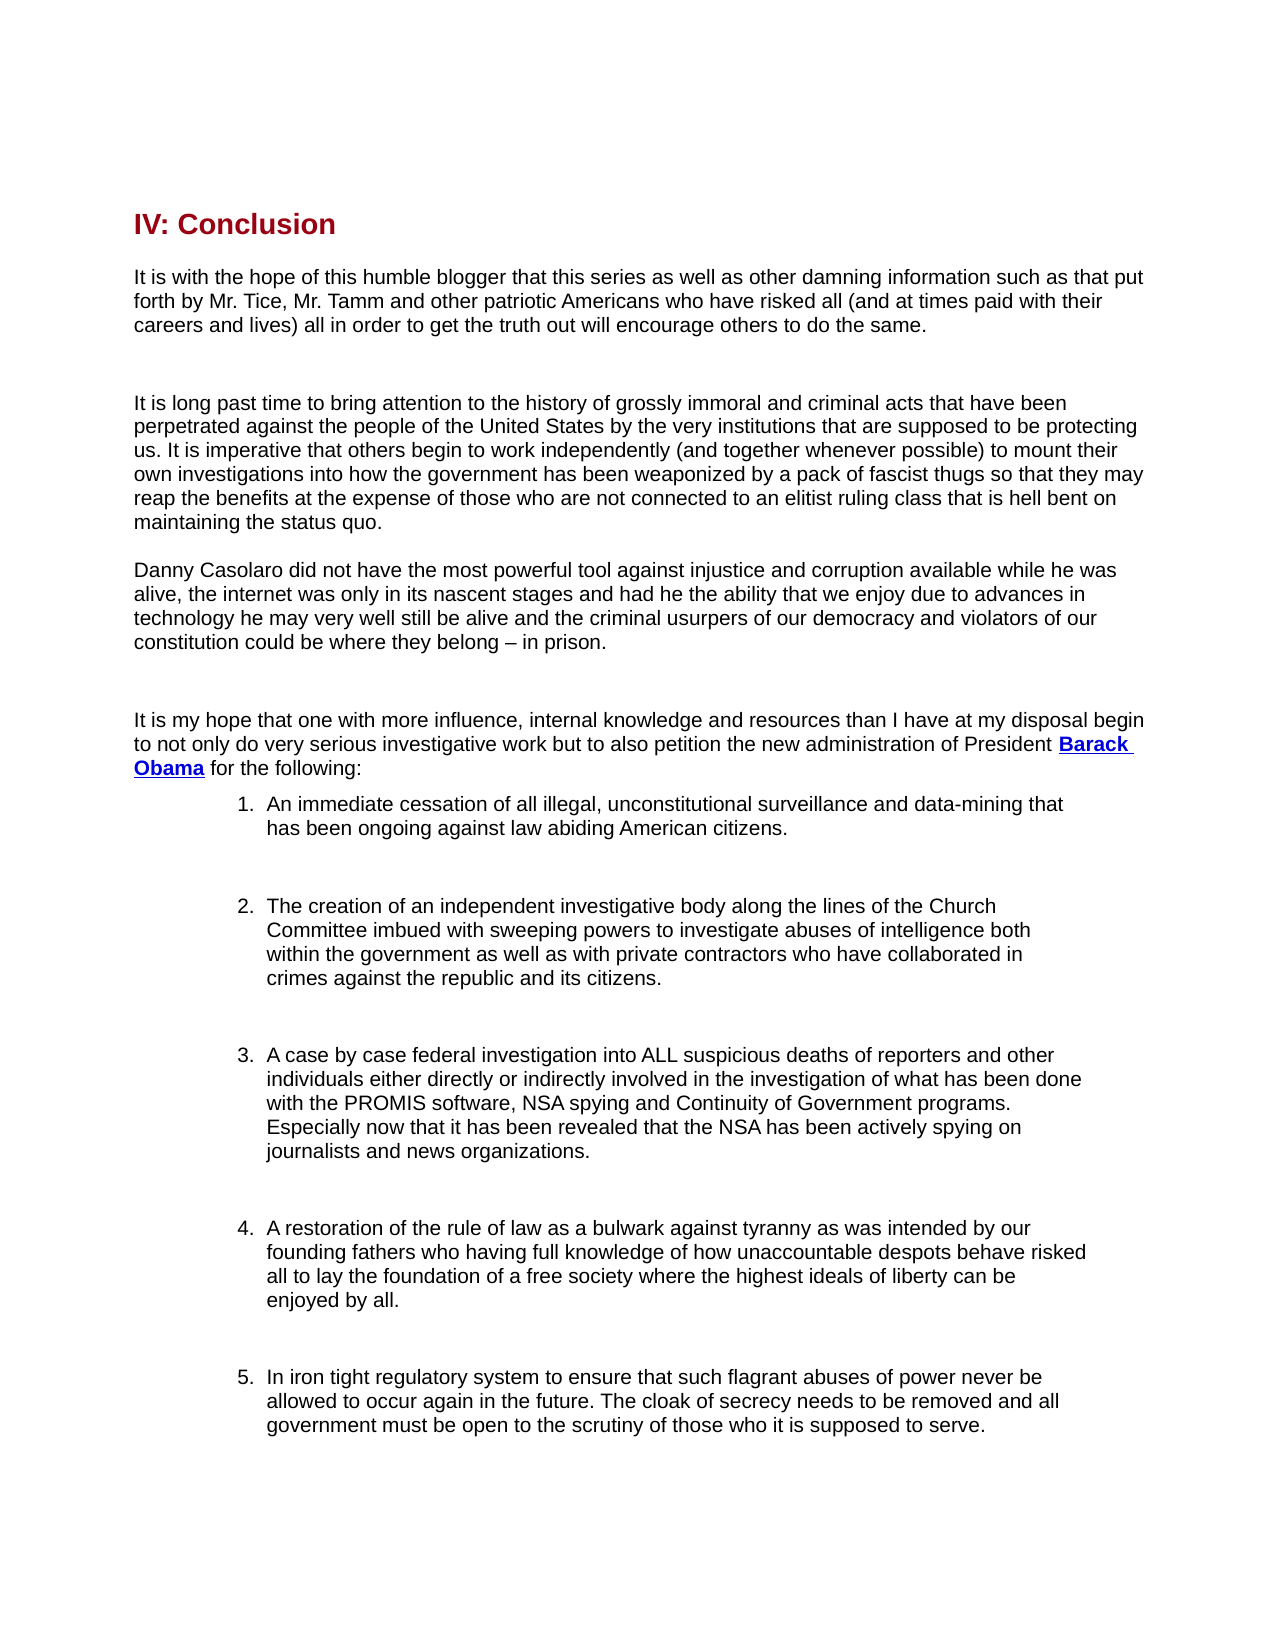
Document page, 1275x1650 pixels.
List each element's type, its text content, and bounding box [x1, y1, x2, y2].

list In iron tight regulatory system to ensure that such flagrant abuses of power never be allowed to occur again in the future. The cloak of secrecy needs to be removed and all government must be open to the scrutiny of those who it is supposed to serve. [237, 1365, 1088, 1461]
text IV: Conclusion It is with the hope of this humble blogger that this series as well as other damning information such as that put forth by Mr. Tice, Mr. Tamm and other patriotic Americans who have risked all (and at times paid with their careers and lives) all in order to get the truth out will encourage others to do the same. [134, 159, 1147, 337]
text It is long past time to bring attention to the history of grossly immoral and criminal acts that have been perpetrated against the people of the United States by the very institutions that are supposed to be protecting us. It is imperative that others begin to work independently (and together whenever possible) to mount their own investigations into how the government has been weaponized by a pack of fascist thugs so that they may reap the benefits at the expense of those who are not connected to an elitist ruling class that is hell bent on maintaining the status quo. Danny Casolaro did not have the most powerful tool against injustice and corruption available while he was alive, the internet was only in its nascent stages and had he the ability that we enjoy due to advances in technology he may very well still be alive and the criminal usurpers of our democracy and violators of our constitution could be where they belong – in prison. [134, 390, 1147, 654]
list An immediate cessation of all illegal, unconstitutional surveillance and data-mining that has been ongoing against law abiding American citizens. [237, 792, 1088, 864]
list The creation of an independent investigative body along the lines of the Church Committee imbued with sweeping powers to investigate abuses of intelligence both within the government as well as with private contractors who have collaborated in crimes against the republic and its citizens. [237, 893, 1088, 1013]
text It is my hope that one with more influence, internal knowledge and resources than I have at my disposal begin to not only do very serious investigative work but to also petition the new administration of President Barack Obama for the following: [134, 708, 1147, 779]
list A restoration of the rule of law as a bulwark against tyranny as was intended by our founding fathers who having full knowledge of how unaccountable despots behave risked all to lay the foundation of a free society where the highest ideals of liberty can be enjoyed by all. [237, 1216, 1088, 1336]
list A case by case federal investigation into ALL suspicious deaths of reporters and other individuals either directly or indirectly involved in the investigation of what has been done with the PROMIS software, NSA spying and Continuity of Government programs. Especially now that it has been revealed that the NSA has been actively spying on journalists and news organizations. [237, 1043, 1088, 1186]
